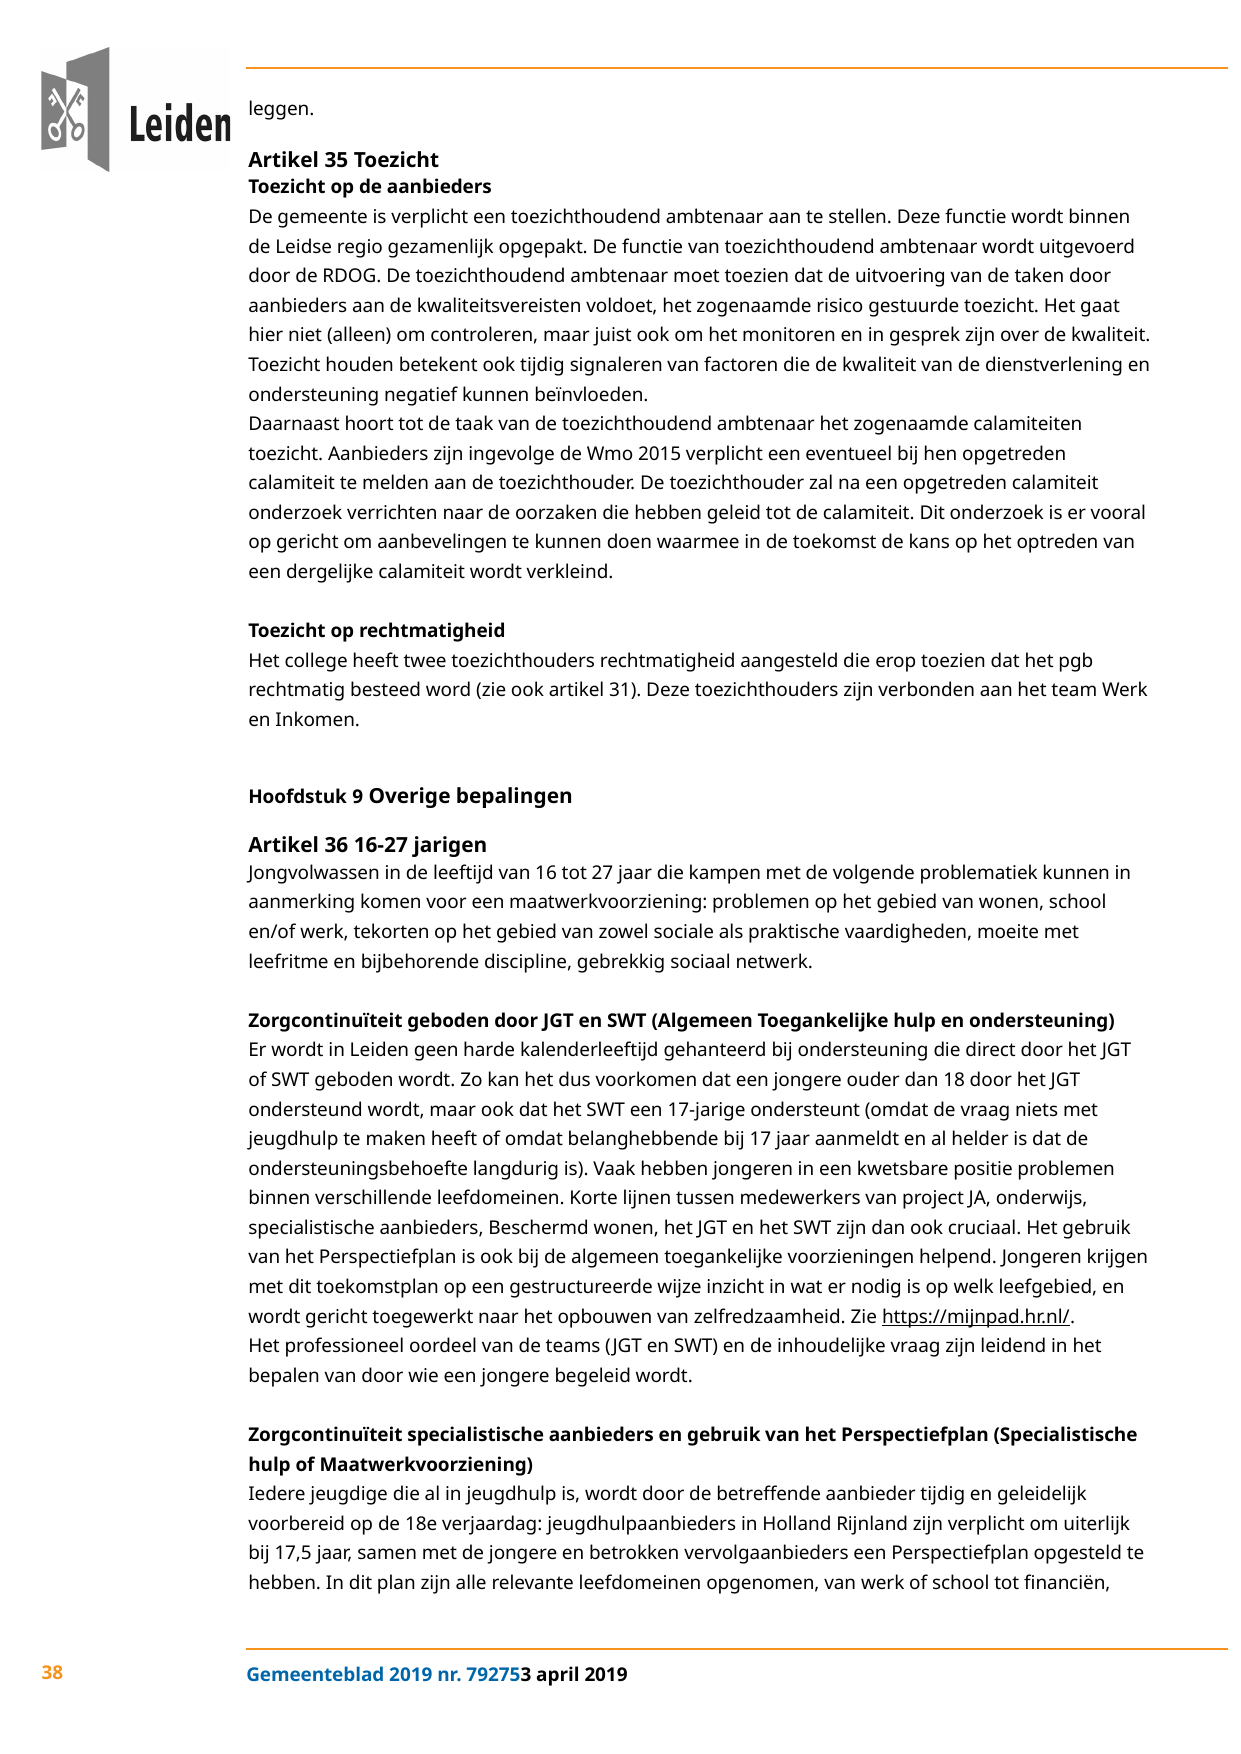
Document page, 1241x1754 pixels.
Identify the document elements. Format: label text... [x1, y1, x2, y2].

text Hoofdstuk 9 Overige bepalingen [248, 781, 1152, 810]
text Toezicht op rechtmatigheid [248, 617, 1152, 643]
text Jongvolwassen in de leeftijd van 16 tot 27 jaar die kampen met de volgende problematiek kunnen in aanmerking komen voor een maatwerkvoorziening: problemen op het gebied van wonen, school en/of werk, tekorten op het gebied van zowel sociale als praktische vaardigheden, moeite met leefritme en bijbehorende discipline, gebrekkig sociaal netwerk. [248, 859, 1152, 973]
text Artikel 36 16-27 jarigen [248, 831, 1152, 859]
text Daarnaast hoort tot de taak van de toezichthoudend ambtenaar het zogenaamde calamiteiten toezicht. Aanbieders zijn ingevolge de Wmo 2015 verplicht een eventueel bij hen opgetreden calamiteit te melden aan de toezichthouder. De toezichthouder zal na een opgetreden calamiteit onderzoek verrichten naar de oorzaken die hebben geleid tot de calamiteit. Dit onderzoek is er vooral op gericht om aanbevelingen te kunnen doen waarmee in de toekomst de kans op het optreden van een dergelijke calamiteit wordt verkleind. [248, 410, 1152, 584]
text Zorgcontinuïteit geboden door JGT en SWT (Algemeen Toegankelijke hulp en ondersteuning) [248, 1007, 1152, 1033]
picture [41, 47, 231, 172]
text leggen. [248, 95, 1152, 121]
text Artikel 35 Toezicht [248, 145, 1152, 174]
text De gemeente is verplicht een toezichthoudend ambtenaar aan te stellen. Deze functie wordt binnen de Leidse regio gezamenlijk opgepakt. De functie van toezichthoudend ambtenaar wordt uitgevoerd door de RDOG. De toezichthoudend ambtenaar moet toezien dat de uitvoering van de taken door aanbieders aan de kwaliteitsvereisten voldoet, het zogenaamde risico gestuurde toezicht. Het gaat hier niet (alleen) om controleren, maar juist ook om het monitoren en in gesprek zijn over de kwaliteit. Toezicht houden betekent ook tijdig signaleren van factoren die de kwaliteit van de dienstverlening en ondersteuning negatief kunnen beïnvloeden. [248, 203, 1152, 406]
text Zorgcontinuïteit specialistische aanbieders en gebruik van het Perspectiefplan (Specialistische hulp of Maatwerkvoorziening) [248, 1421, 1152, 1476]
text Het college heeft twee toezichthouders rechtmatigheid aangesteld die erop toezien dat het pgb rechtmatig besteed word (zie ook artikel 31). Deze toezichthouders zijn verbonden aan het team Werk en Inkomen. [248, 647, 1152, 732]
text Iedere jeugdige die al in jeugdhulp is, wordt door de betreffende aanbieder tijdig en geleidelijk voorbereid op de 18e verjaardag: jeugdhulpaanbieders in Holland Rijnland zijn verplicht om uiterlijk bij 17,5 jaar, samen met de jongere en betrokken vervolgaanbieders een Perspectiefplan opgesteld te hebben. In dit plan zijn alle relevante leefdomeinen opgenomen, van werk of school tot financiën, [248, 1480, 1152, 1595]
text Het professioneel oordeel van de teams (JGT en SWT) en de inhoudelijke vraag zijn leidend in het bepalen van door wie een jongere begeleid wordt. [248, 1332, 1152, 1388]
text Er wordt in Leiden geen harde kalenderleeftijd gehanteerd bij ondersteuning die direct door het JGT of SWT geboden wordt. Zo kan het dus voorkomen dat een jongere ouder dan 18 door het JGT ondersteund wordt, maar ook dat het SWT een 17-jarige ondersteunt (omdat de vraag niets met jeugdhulp te maken heeft of omdat belanghebbende bij 17 jaar aanmeldt en al helder is dat de ondersteuningsbehoefte langdurig is). Vaak hebben jongeren in een kwetsbare positie problemen binnen verschillende leefdomeinen. Korte lijnen tussen medewerkers van project JA, onderwijs, specialistische aanbieders, Beschermd wonen, het JGT en het SWT zijn dan ook cruciaal. Het gebruik van het Perspectiefplan is ook bij de algemeen toegankelijke voorzieningen helpend. Jongeren krijgen met dit toekomstplan op een gestructureerde wijze inzicht in wat er nodig is op welk leefgebied, en wordt gericht toegewerkt naar het opbouwen van zelfredzaamheid. Zie https://mijnpad.hr.nl/. [248, 1037, 1152, 1328]
text Toezicht op de aanbieders [248, 174, 1152, 199]
